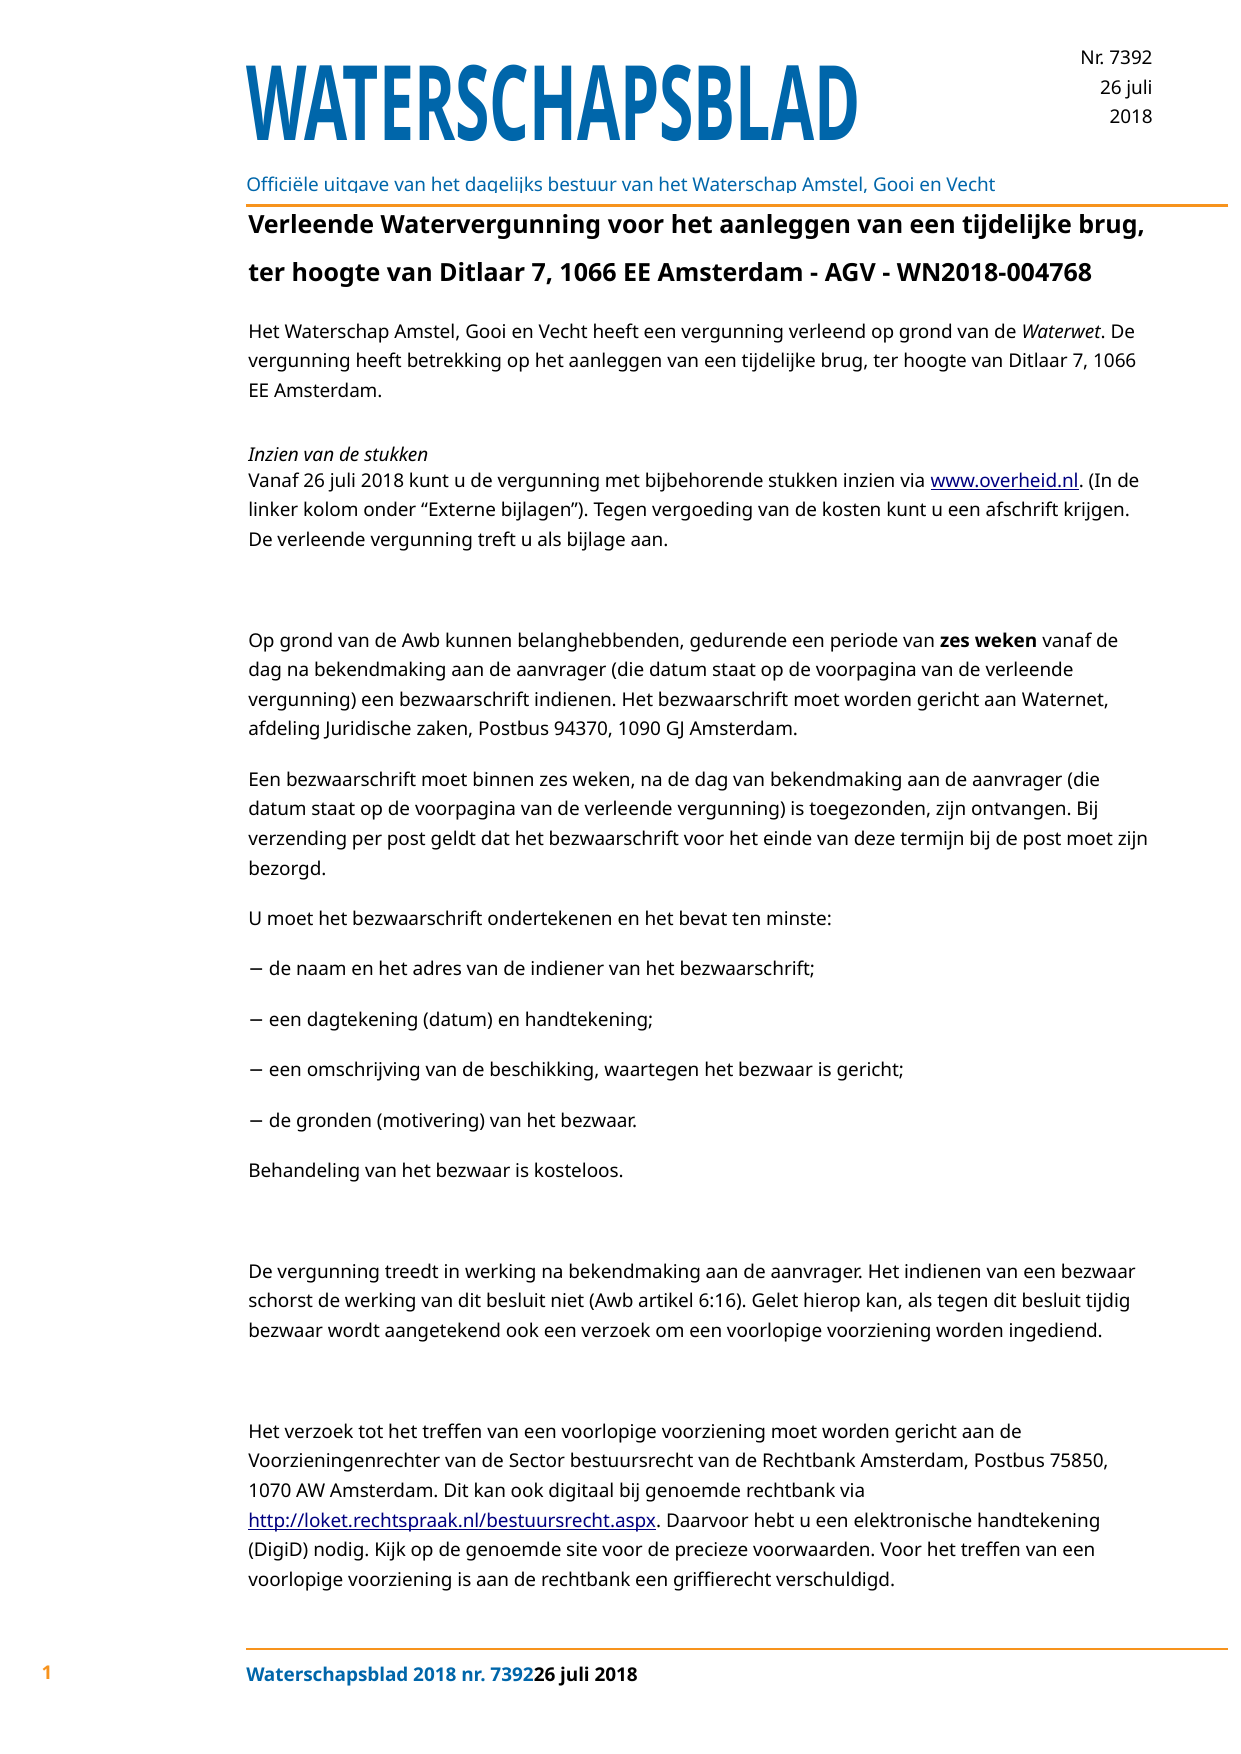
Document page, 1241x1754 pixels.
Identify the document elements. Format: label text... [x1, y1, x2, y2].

text Het verzoek tot het treffen van een voorlopige voorziening moet worden gericht aan de Voorzieningenrechter van de Sector bestuursrecht van de Rechtbank Amsterdam, Postbus 75850, 1070 AW Amsterdam. Dit kan ook digitaal bij genoemde rechtbank via http://loket.rechtspraak.nl/bestuursrecht.aspx. Daarvoor hebt u een elektronische handtekening (DigiD) nodig. Kijk op de genoemde site voor de precieze voorwaarden. Voor het treffen van een voorlopige voorziening is aan de rechtbank een griffierecht verschuldigd. [248, 1418, 1152, 1592]
text U moet het bezwaarschrift ondertekenen en het bevat ten minste: [248, 905, 1152, 931]
text Een bezwaarschrift moet binnen zes weken, na de dag van bekendmaking aan de aanvrager (die datum staat op de voorpagina van de verleende vergunning) is toegezonden, zijn ontvangen. Bij verzending per post geldt dat het bezwaarschrift voor het einde van deze termijn bij de post moet zijn bezorgd. [248, 766, 1152, 880]
text − de gronden (motivering) van het bezwaar. [248, 1107, 1152, 1132]
text Inzien van de stukken [248, 441, 1152, 467]
text Het Waterschap Amstel, Gooi en Vecht heeft een vergunning verleend op grond van de Waterwet. De vergunning heeft betrekking op het aanleggen van een tijdelijke brug, ter hoogte van Ditlaar 7, 1066 EE Amsterdam. [248, 318, 1152, 403]
picture [41, 47, 231, 172]
text − de naam en het adres van de indiener van het bezwaarschrift; [248, 956, 1152, 981]
text Op grond van de Awb kunnen belanghebbenden, gedurende een periode van zes weken vanaf de dag na bekendmaking aan de aanvrager (die datum staat op de voorpagina van de verleende vergunning) een bezwaarschrift indienen. Het bezwaarschrift moet worden gericht aan Waternet, afdeling Juridische zaken, Postbus 94370, 1090 GJ Amsterdam. [248, 627, 1152, 741]
text De vergunning treedt in werking na bekendmaking aan de aanvrager. Het indienen van een bezwaar schorst de werking van dit besluit niet (Awb artikel 6:16). Gelet hierop kan, als tegen dit besluit tijdig bezwaar wordt aangetekend ook een verzoek om een voorlopige voorziening worden ingediend. [248, 1258, 1152, 1343]
text Behandeling van het bezwaar is kosteloos. [248, 1157, 1152, 1183]
text Vanaf 26 juli 2018 kunt u de vergunning met bijbehorende stukken inzien via www.overheid.nl. (In de linker kolom onder “Externe bijlagen”). Tegen vergoeding van de kosten kunt u een afschrift krijgen. De verleende vergunning treft u als bijlage aan. [248, 467, 1152, 552]
text − een dagtekening (datum) en handtekening; [248, 1006, 1152, 1032]
text Verleende Watervergunning voor het aanleggen van een tijdelijke brug, ter hoogte van Ditlaar 7, 1066 EE Amsterdam - AGV - WN2018-004768 [248, 207, 1152, 288]
text − een omschrijving van de beschikking, waartegen het bezwaar is gericht; [248, 1056, 1152, 1082]
